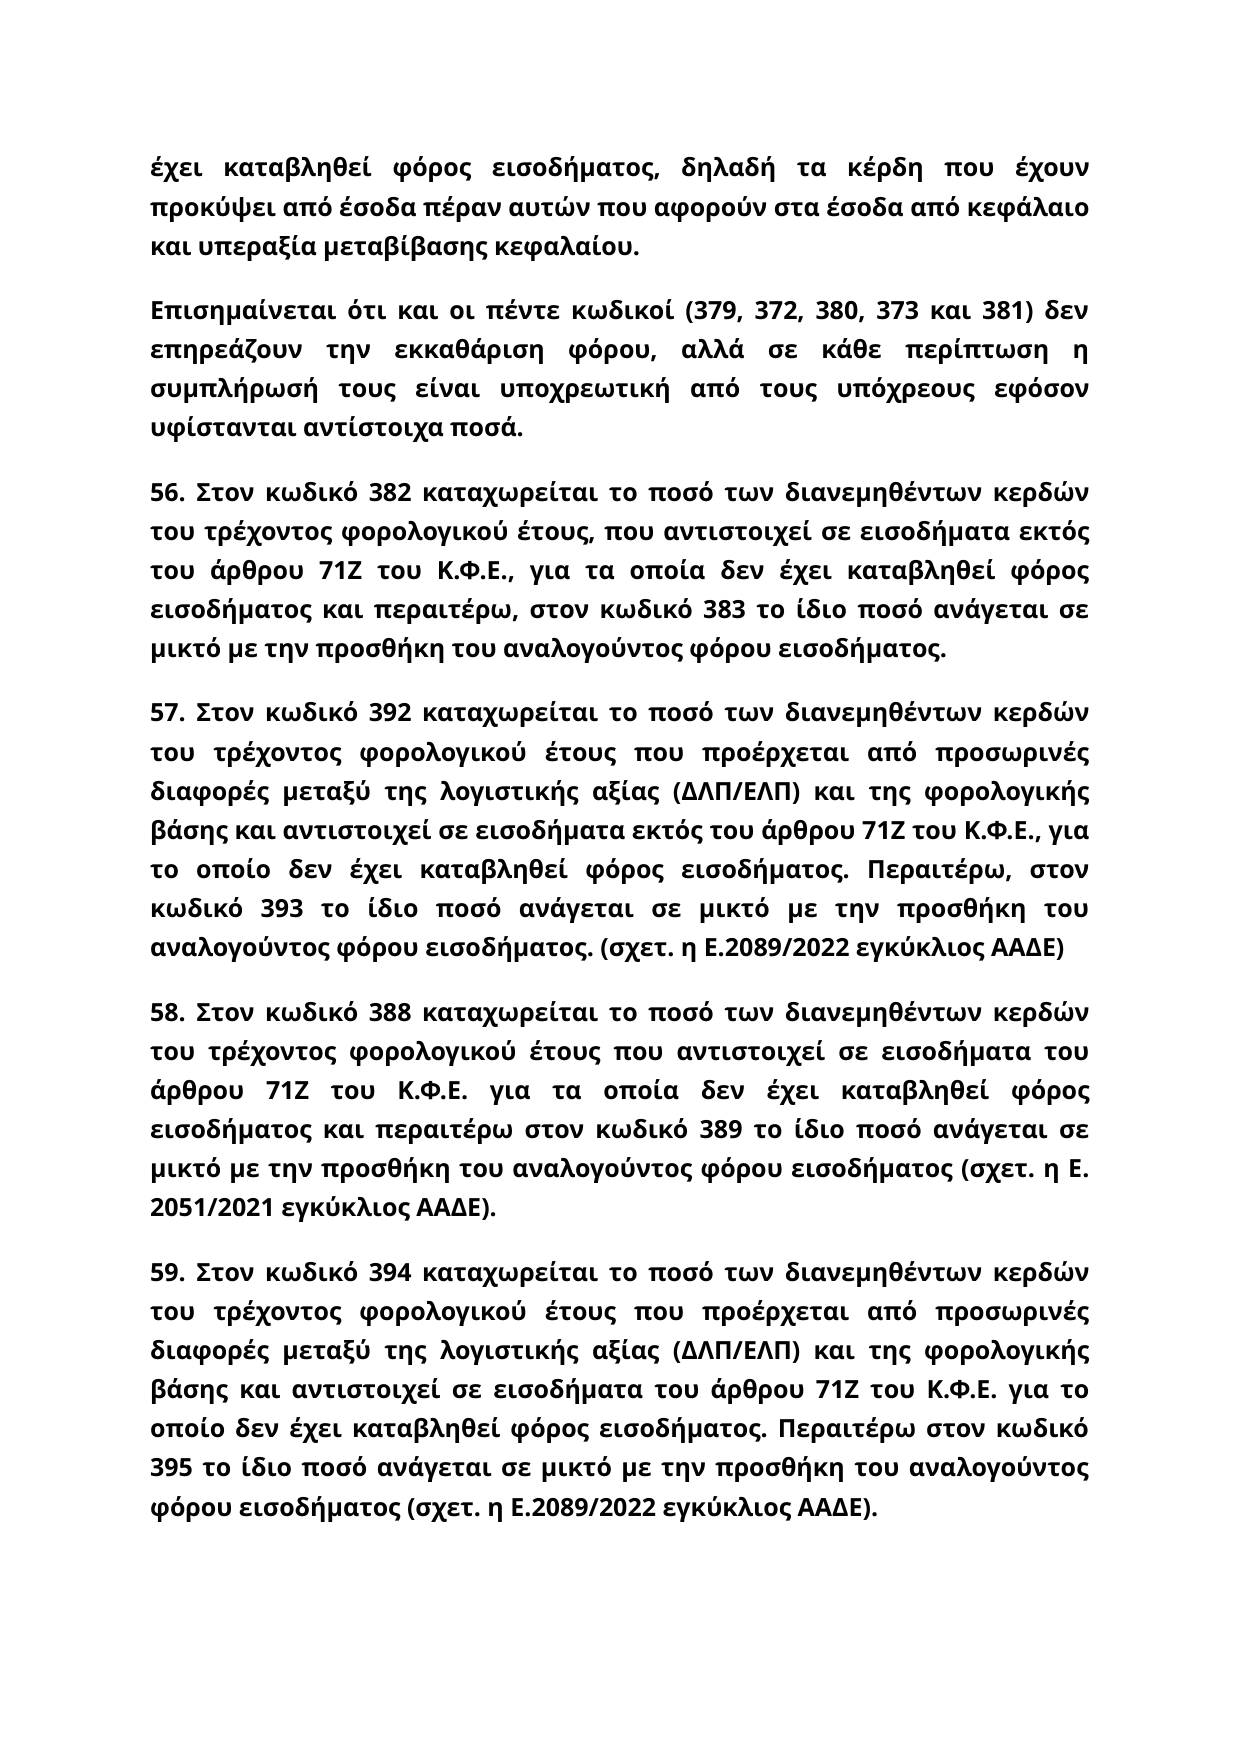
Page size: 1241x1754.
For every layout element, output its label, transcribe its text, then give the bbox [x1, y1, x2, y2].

text έχει καταβληθεί φόρος εισοδήματος, δηλαδή τα κέρδη που έχουν προκύψει από έσοδα πέραν αυτών που αφορούν στα έσοδα από κεφάλαιο και υπεραξία μεταβίβασης κεφαλαίου. [150, 150, 1090, 262]
text 56. Στον κωδικό 382 καταχωρείται το ποσό των διανεμηθέντων κερδών του τρέχοντος φορολογικού έτους, που αντιστοιχεί σε εισοδήματα εκτός του άρθρου 71Ζ του Κ.Φ.Ε., για τα οποία δεν έχει καταβληθεί φόρος εισοδήματος και περαιτέρω, στον κωδικό 383 το ίδιο ποσό ανάγεται σε μικτό με την προσθήκη του αναλογούντος φόρου εισοδήματος. [150, 474, 1090, 665]
text 58. Στον κωδικό 388 καταχωρείται το ποσό των διανεμηθέντων κερδών του τρέχοντος φορολογικού έτους που αντιστοιχεί σε εισοδήματα του άρθρου 71Ζ του Κ.Φ.Ε. για τα οποία δεν έχει καταβληθεί φόρος εισοδήματος και περαιτέρω στον κωδικό 389 το ίδιο ποσό ανάγεται σε μικτό με την προσθήκη του αναλογούντος φόρου εισοδήματος (σχετ. η Ε. 2051/2021 εγκύκλιος ΑΑΔΕ). [150, 994, 1090, 1224]
text 57. Στον κωδικό 392 καταχωρείται το ποσό των διανεμηθέντων κερδών του τρέχοντος φορολογικού έτους που προέρχεται από προσωρινές διαφορές μεταξύ της λογιστικής αξίας (ΔΛΠ/ΕΛΠ) και της φορολογικής βάσης και αντιστοιχεί σε εισοδήματα εκτός του άρθρου 71Ζ του Κ.Φ.Ε., για το οποίο δεν έχει καταβληθεί φόρος εισοδήματος. Περαιτέρω, στον κωδικό 393 το ίδιο ποσό ανάγεται σε μικτό με την προσθήκη του αναλογούντος φόρου εισοδήματος. (σχετ. η Ε.2089/2022 εγκύκλιος ΑΑΔΕ) [150, 695, 1090, 964]
text 59. Στον κωδικό 394 καταχωρείται το ποσό των διανεμηθέντων κερδών του τρέχοντος φορολογικού έτους που προέρχεται από προσωρινές διαφορές μεταξύ της λογιστικής αξίας (ΔΛΠ/ΕΛΠ) και της φορολογικής βάσης και αντιστοιχεί σε εισοδήματα του άρθρου 71Ζ του Κ.Φ.Ε. για το οποίο δεν έχει καταβληθεί φόρος εισοδήματος. Περαιτέρω στον κωδικό 395 το ίδιο ποσό ανάγεται σε μικτό με την προσθήκη του αναλογούντος φόρου εισοδήματος (σχετ. η Ε.2089/2022 εγκύκλιος ΑΑΔΕ). [150, 1254, 1090, 1523]
text Επισημαίνεται ότι και οι πέντε κωδικοί (379, 372, 380, 373 και 381) δεν επηρεάζουν την εκκαθάριση φόρου, αλλά σε κάθε περίπτωση η συμπλήρωσή τους είναι υποχρεωτική από τους υπόχρεους εφόσον υφίστανται αντίστοιχα ποσά. [150, 292, 1090, 444]
